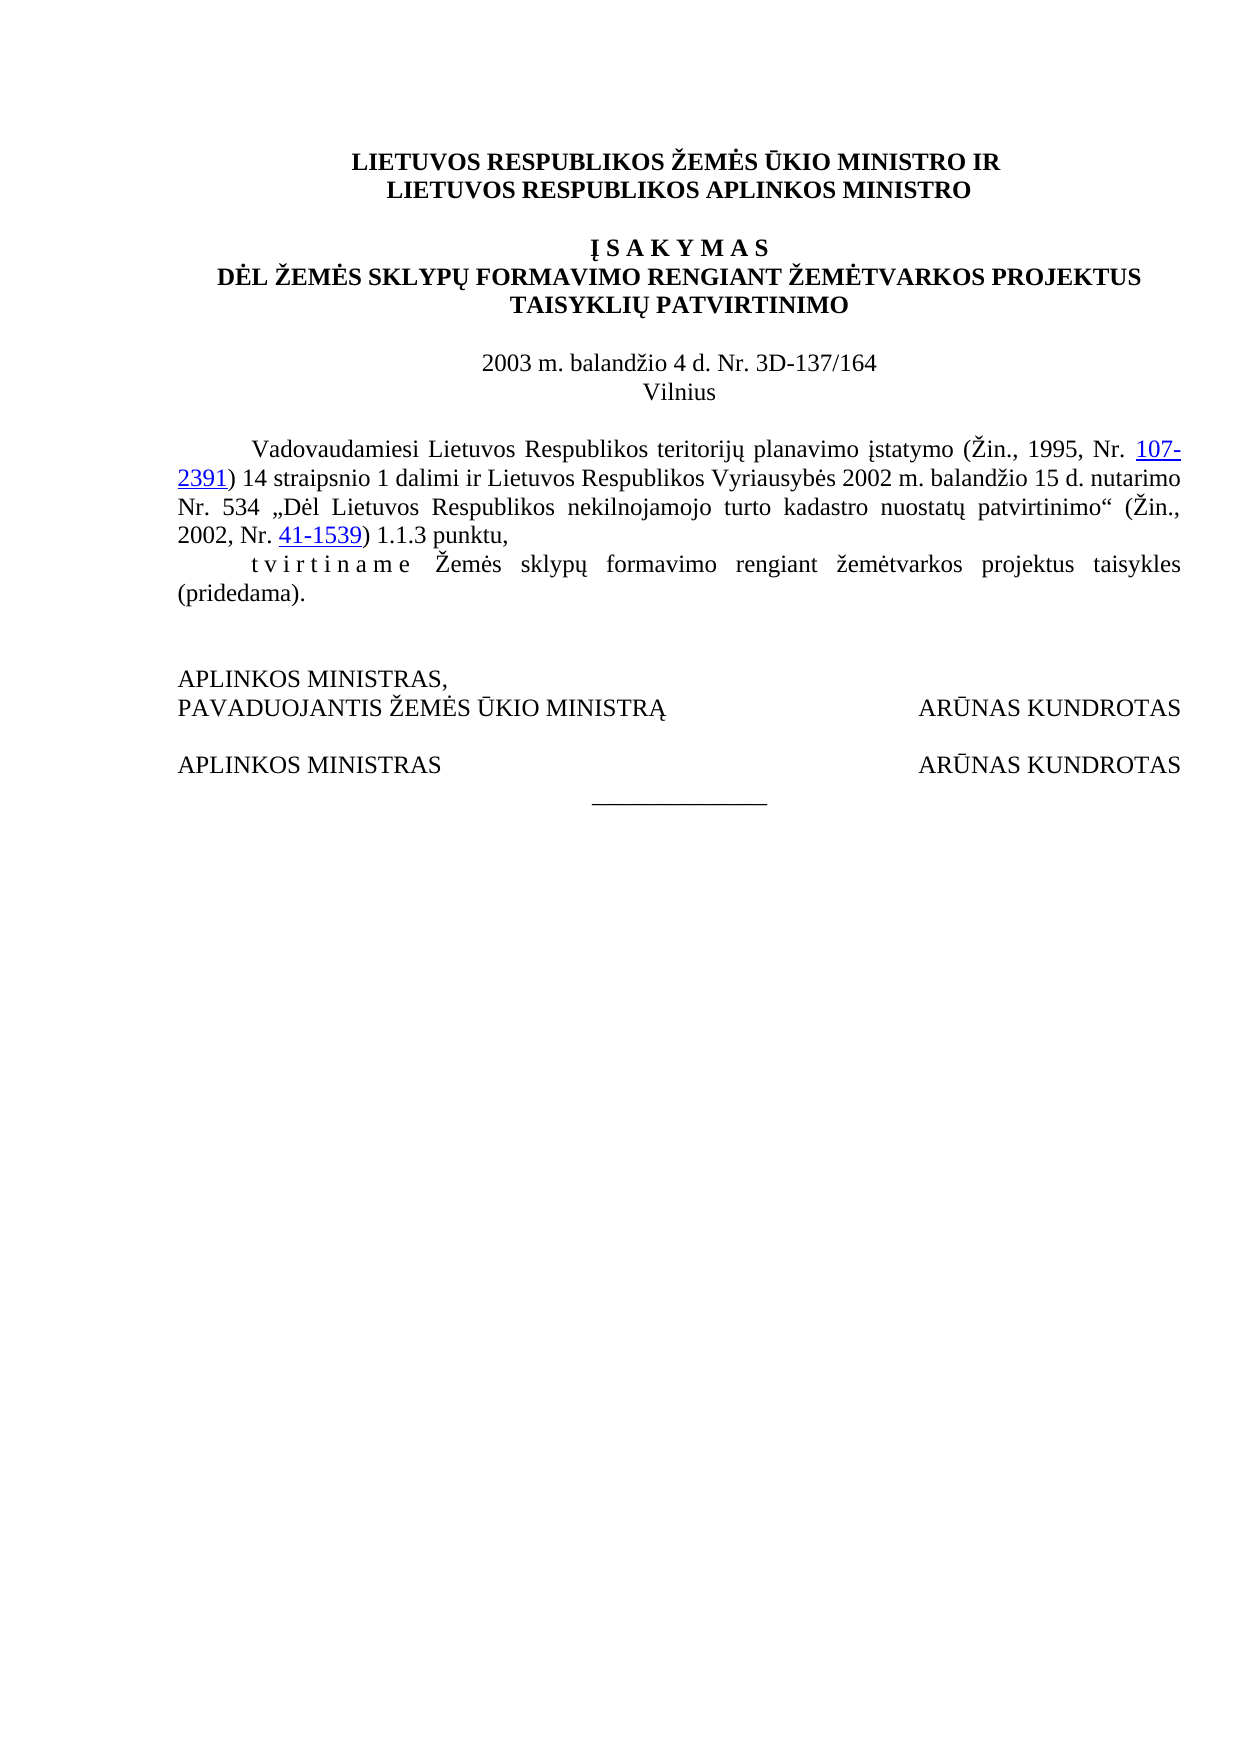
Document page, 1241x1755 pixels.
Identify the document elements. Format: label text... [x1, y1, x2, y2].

text Į S A K Y M A S [177, 233, 1181, 262]
text Vilnius [177, 377, 1181, 406]
text DĖL ŽEMĖS SKLYPŲ FORMAVIMO RENGIANT ŽEMĖTVARKOS PROJEKTUS TAISYKLIŲ PATVIRTINIMO [177, 262, 1181, 319]
text Vadovaudamiesi Lietuvos Respublikos teritorijų planavimo įstatymo (Žin., 1995, Nr. 107-2391) 14 straipsnio 1 dalimi ir Lietuvos Respublikos Vyriausybės 2002 m. balandžio 15 d. nutarimo Nr. 534 „Dėl Lietuvos Respublikos nekilnojamojo turto kadastro nuostatų patvirtinimo“ (Žin., 2002, Nr. 41-1539) 1.1.3 punktu, [177, 434, 1181, 549]
text tvirtiname Žemės sklypų formavimo rengiant žemėtvarkos projektus taisykles (pridedama). [177, 549, 1181, 607]
text APLINKOS MINISTRAS, [177, 664, 1181, 693]
text 2003 m. balandžio 4 d. Nr. 3D-137/164 [177, 348, 1181, 377]
text PAVADUOJANTIS ŽEMĖS ŪKIO MINISTRĄ ARŪNAS KUNDROTAS [177, 693, 1181, 722]
text LIETUVOS RESPUBLIKOS ŽEMĖS ŪKIO MINISTRO IR [177, 147, 1181, 176]
text ______________ [177, 779, 1181, 808]
text APLINKOS MINISTRAS ARŪNAS KUNDROTAS [177, 751, 1181, 779]
text LIETUVOS RESPUBLIKOS APLINKOS MINISTRO [177, 176, 1181, 204]
